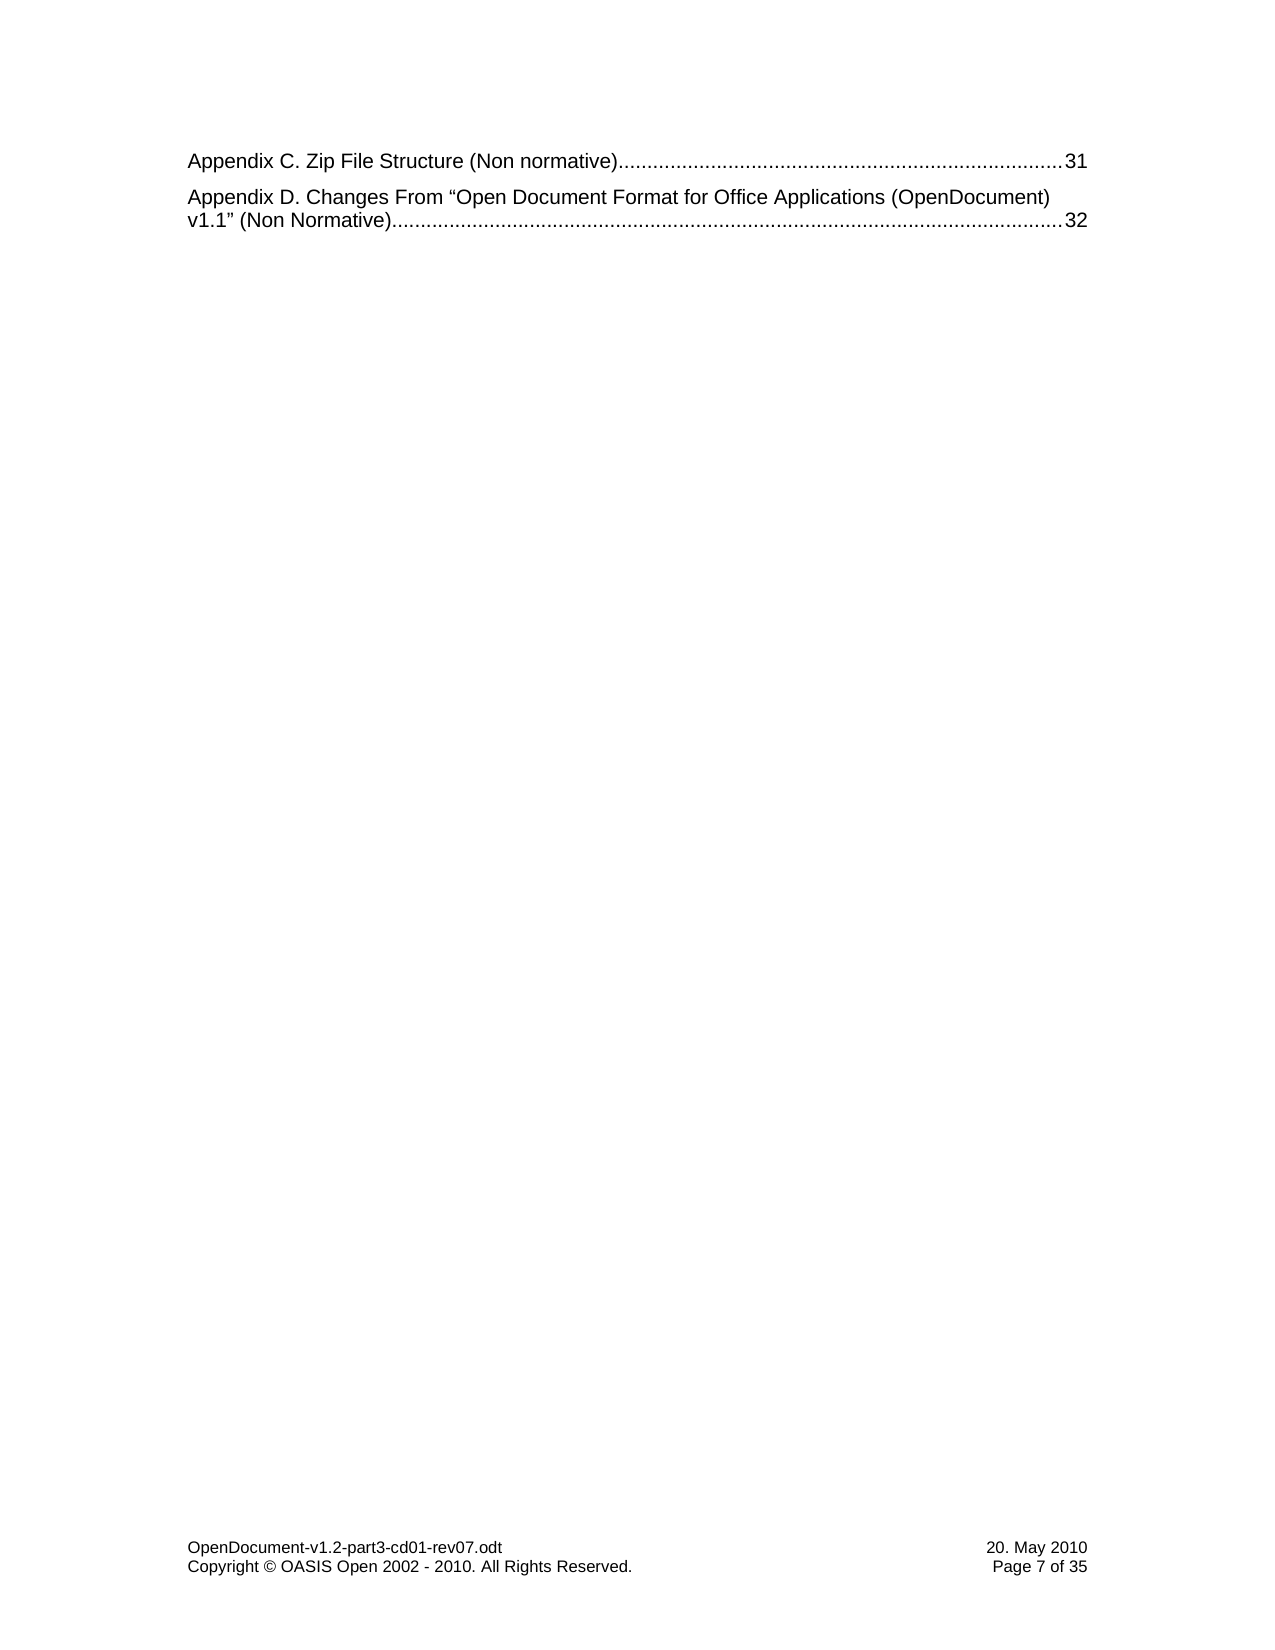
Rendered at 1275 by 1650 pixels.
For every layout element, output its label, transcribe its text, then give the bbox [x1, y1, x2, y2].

text Appendix C. Zip File Structure (Non normative) 31 [187, 150, 1088, 173]
text Appendix D. Changes From “Open Document Format for Office Applications (OpenDocument) v1.1” (Non Normative) 32 [187, 186, 1088, 232]
